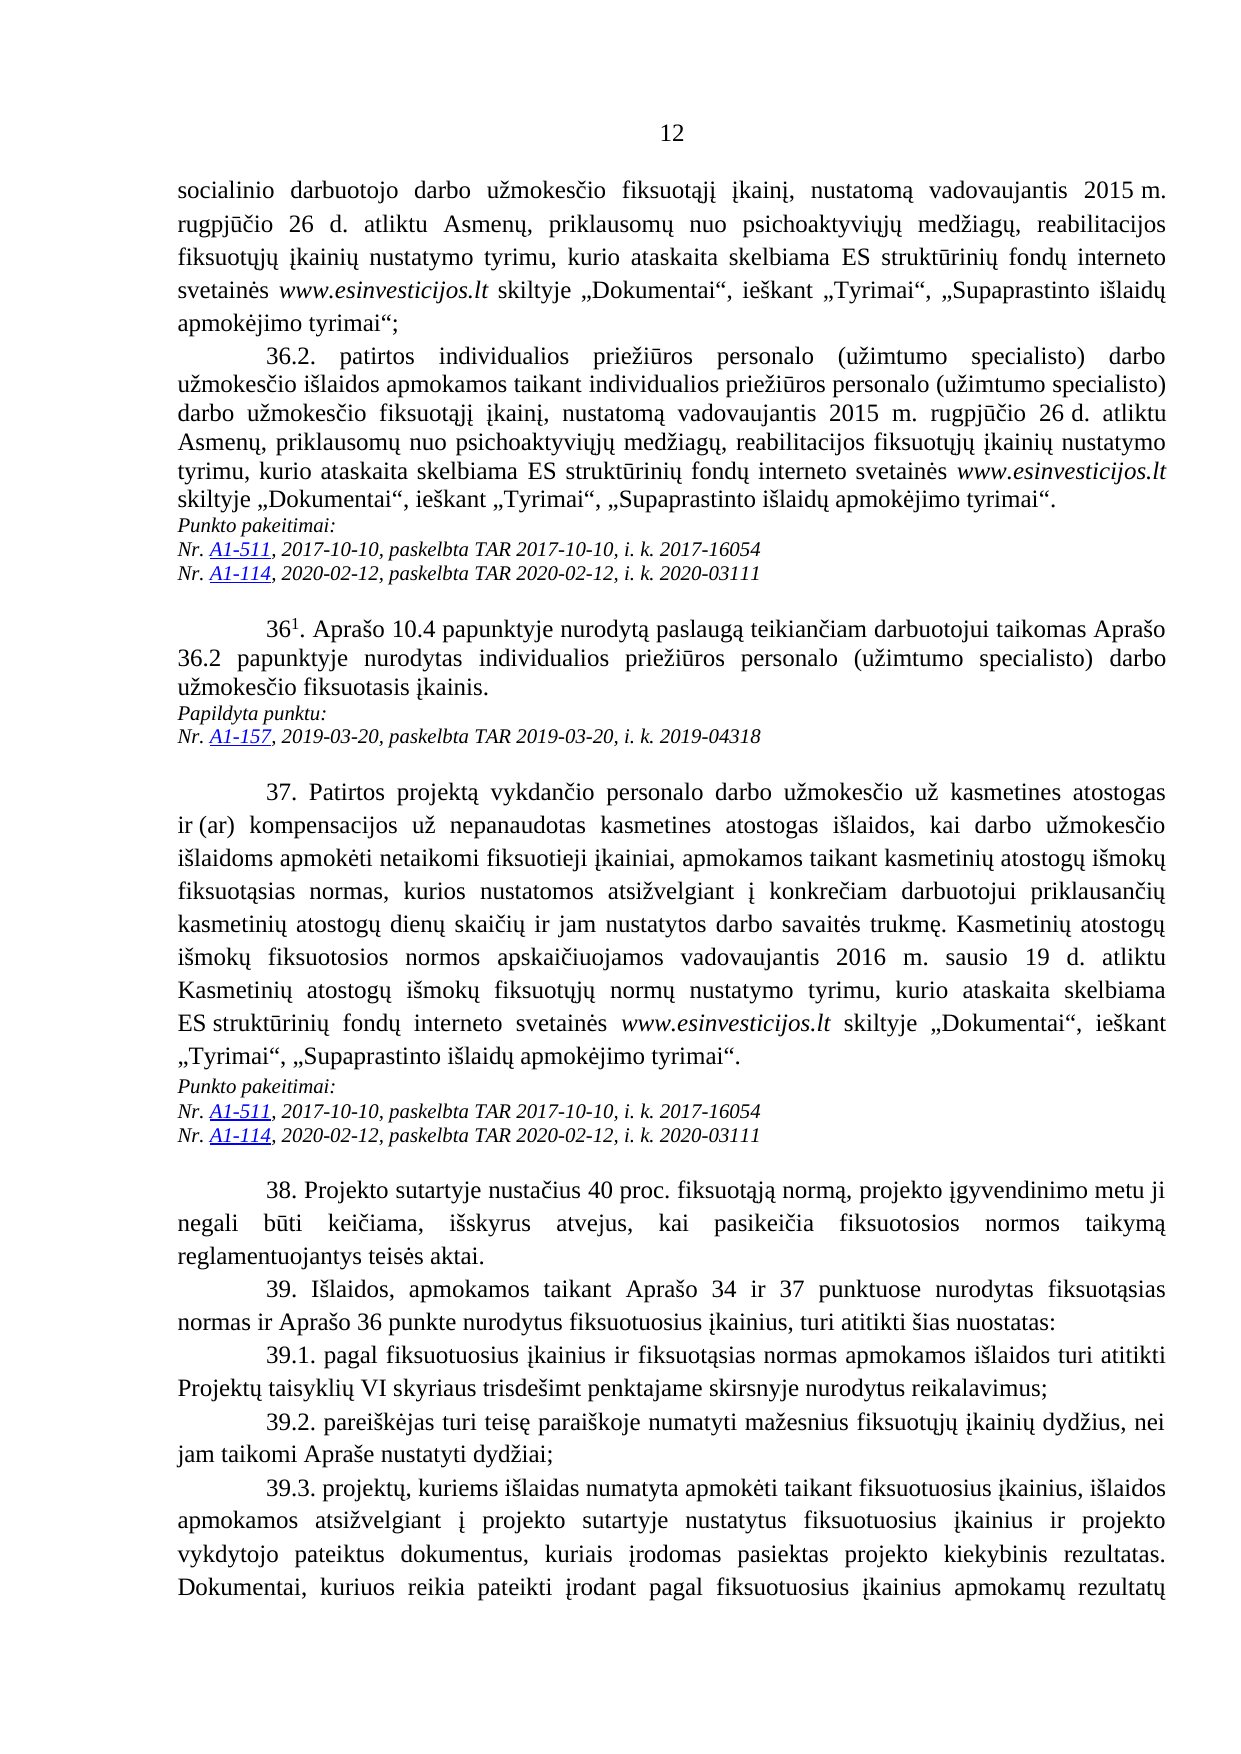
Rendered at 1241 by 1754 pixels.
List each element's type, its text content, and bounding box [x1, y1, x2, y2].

text Nr. A1-511, 2017-10-10, paskelbta TAR 2017-10-10, i. k. 2017-16054 [177, 537, 1166, 561]
text 38. Projekto sutartyje nustačius 40 proc. fiksuotąją normą, projekto įgyvendinimo metu ji negali būti keičiama, išskyrus atvejus, kai pasikeičia fiksuotosios normos taikymą reglamentuojantys teisės aktai. [177, 1175, 1166, 1270]
text 361. Aprašo 10.4 papunktyje nurodytą paslaugą teikiančiam darbuotojui taikomas Aprašo 36.2 papunktyje nurodytas individualios priežiūros personalo (užimtumo specialisto) darbo užmokesčio fiksuotasis įkainis. [177, 614, 1166, 700]
text socialinio darbuotojo darbo užmokesčio fiksuotąjį įkainį, nustatomą vadovaujantis 2015 m. rugpjūčio 26 d. atliktu Asmenų, priklausomų nuo psichoaktyviųjų medžiagų, reabilitacijos fiksuotųjų įkainių nustatymo tyrimu, kurio ataskaita skelbiama ES struktūrinių fondų interneto svetainės www.esinvesticijos.lt skiltyje „Dokumentai“, ieškant „Tyrimai“, „Supaprastinto išlaidų apmokėjimo tyrimai“; [177, 176, 1166, 336]
text 37. Patirtos projektą vykdančio personalo darbo užmokesčio už kasmetines atostogas ir (ar) kompensacijos už nepanaudotas kasmetines atostogas išlaidos, kai darbo užmokesčio išlaidoms apmokėti netaikomi fiksuotieji įkainiai, apmokamos taikant kasmetinių atostogų išmokų fiksuotąsias normas, kurios nustatomos atsižvelgiant į konkrečiam darbuotojui priklausančių kasmetinių atostogų dienų skaičių ir jam nustatytos darbo savaitės trukmę. Kasmetinių atostogų išmokų fiksuotosios normos apskaičiuojamos vadovaujantis 2016 m. sausio 19 d. atliktu Kasmetinių atostogų išmokų fiksuotųjų normų nustatymo tyrimu, kurio ataskaita skelbiama ES struktūrinių fondų interneto svetainės www.esinvesticijos.lt skiltyje „Dokumentai“, ieškant „Tyrimai“, „Supaprastinto išlaidų apmokėjimo tyrimai“. [177, 777, 1167, 1070]
text 39. Išlaidos, apmokamos taikant Aprašo 34 ir 37 punktuose nurodytas fiksuotąsias normas ir Aprašo 36 punkte nurodytus fiksuotuosius įkainius, turi atitikti šias nuostatas: [177, 1274, 1166, 1336]
text Nr. A1-114, 2020-02-12, paskelbta TAR 2020-02-12, i. k. 2020-03111 [177, 561, 1166, 585]
text Nr. A1-157, 2019-03-20, paskelbta TAR 2019-03-20, i. k. 2019-04318 [177, 724, 1166, 748]
text 39.2. pareiškėjas turi teisę paraiškoje numatyti mažesnius fiksuotųjų įkainių dydžius, nei jam taikomi Apraše nustatyti dydžiai; [177, 1407, 1166, 1468]
text 39.3. projektų, kuriems išlaidas numatyta apmokėti taikant fiksuotuosius įkainius, išlaidos apmokamos atsižvelgiant į projekto sutartyje nustatytus fiksuotuosius įkainius ir projekto vykdytojo pateiktus dokumentus, kuriais įrodomas pasiektas projekto kiekybinis rezultatas. Dokumentai, kuriuos reikia pateikti įrodant pagal fiksuotuosius įkainius apmokamų rezultatų [177, 1473, 1166, 1600]
text Nr. A1-114, 2020-02-12, paskelbta TAR 2020-02-12, i. k. 2020-03111 [177, 1123, 1166, 1147]
text 39.1. pagal fiksuotuosius įkainius ir fiksuotąsias normas apmokamos išlaidos turi atitikti Projektų taisyklių VI skyriaus trisdešimt penktajame skirsnyje nurodytus reikalavimus; [177, 1341, 1166, 1402]
text 36.2. patirtos individualios priežiūros personalo (užimtumo specialisto) darbo užmokesčio išlaidos apmokamos taikant individualios priežiūros personalo (užimtumo specialisto) darbo užmokesčio fiksuotąjį įkainį, nustatomą vadovaujantis 2015 m. rugpjūčio 26 d. atliktu Asmenų, priklausomų nuo psichoaktyviųjų medžiagų, reabilitacijos fiksuotųjų įkainių nustatymo tyrimu, kurio ataskaita skelbiama ES struktūrinių fondų interneto svetainės www.esinvesticijos.lt skiltyje „Dokumentai“, ieškant „Tyrimai“, „Supaprastinto išlaidų apmokėjimo tyrimai“. [177, 341, 1166, 513]
text Punkto pakeitimai: [177, 513, 1166, 537]
text Papildyta punktu: [177, 700, 1166, 724]
text Punkto pakeitimai: [177, 1074, 1166, 1098]
text Nr. A1-511, 2017-10-10, paskelbta TAR 2017-10-10, i. k. 2017-16054 [177, 1098, 1166, 1123]
